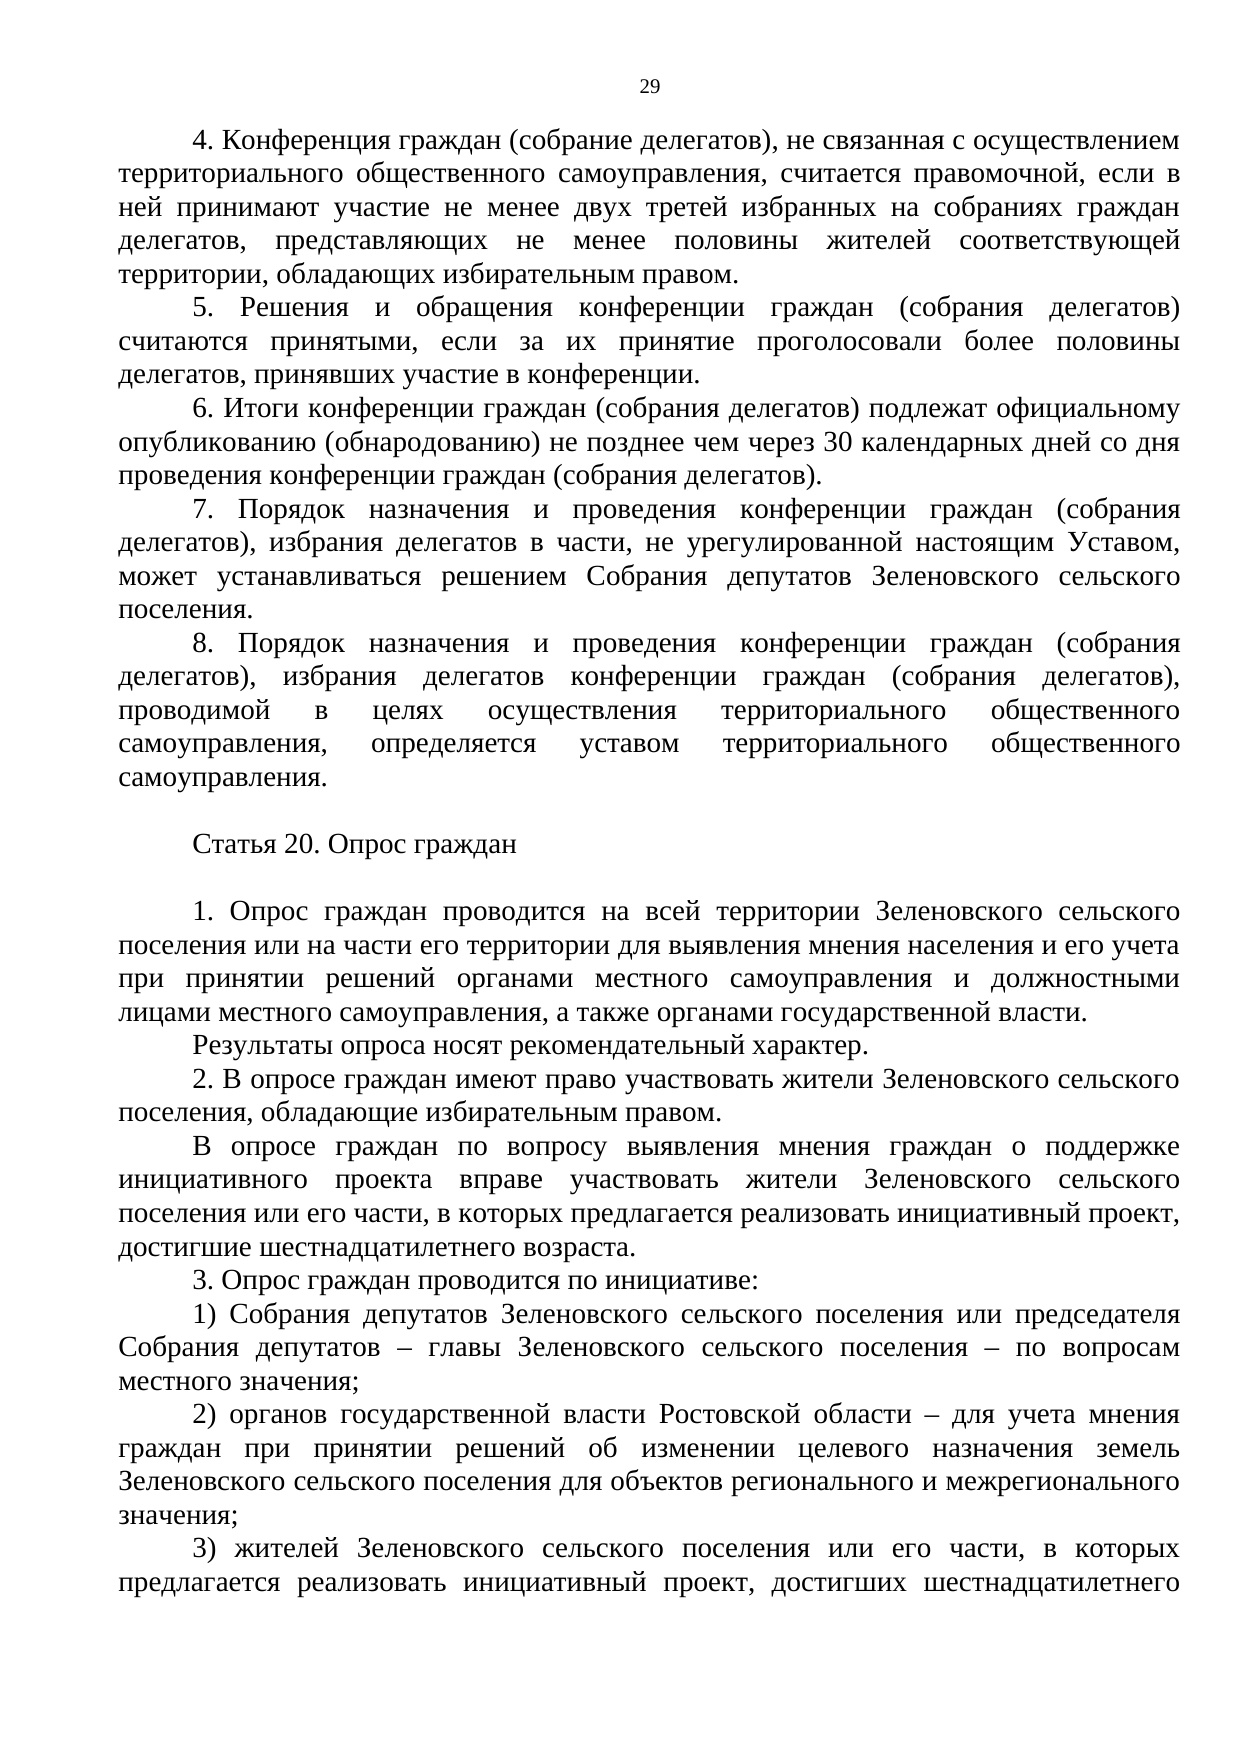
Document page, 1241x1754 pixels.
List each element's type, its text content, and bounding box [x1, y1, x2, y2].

text В опросе граждан по вопросу выявления мнения граждан о поддержке инициативного проекта вправе участвовать жители Зеленовского сельского поселения или его части, в которых предлагается реализовать инициативный проект, достигшие шестнадцатилетнего возраста. [118, 1128, 1181, 1262]
text Результаты опроса носят рекомендательный характер. [118, 1027, 1181, 1061]
text 5. Решения и обращения конференции граждан (собрания делегатов) считаются принятыми, если за их принятие проголосовали более половины делегатов, принявших участие в конференции. [118, 289, 1181, 390]
text 2. В опросе граждан имеют право участвовать жители Зеленовского сельского поселения, обладающие избирательным правом. [118, 1061, 1181, 1128]
text 8. Порядок назначения и проведения конференции граждан (собрания делегатов), избрания делегатов конференции граждан (собрания делегатов), проводимой в целях осуществления территориального общественного самоуправления, определяется уставом территориального общественного самоуправления. [118, 625, 1181, 793]
text 1) Собрания депутатов Зеленовского сельского поселения или председателя Собрания депутатов – главы Зеленовского сельского поселения – по вопросам местного значения; [118, 1296, 1181, 1396]
text 7. Порядок назначения и проведения конференции граждан (собрания делегатов), избрания делегатов в части, не урегулированной настоящим Уставом, может устанавливаться решением Собрания депутатов Зеленовского сельского поселения. [118, 491, 1181, 625]
text 3. Опрос граждан проводится по инициативе: [118, 1262, 1181, 1296]
text Статья 20. Опрос граждан [118, 826, 1181, 860]
text 2) органов государственной власти Ростовской области – для учета мнения граждан при принятии решений об изменении целевого назначения земель Зеленовского сельского поселения для объектов регионального и межрегионального значения; [118, 1396, 1181, 1531]
text 6. Итоги конференции граждан (собрания делегатов) подлежат официальному опубликованию (обнародованию) не позднее чем через 30 календарных дней со дня проведения конференции граждан (собрания делегатов). [118, 390, 1181, 491]
text 4. Конференция граждан (собрание делегатов), не связанная с осуществлением территориального общественного самоуправления, считается правомочной, если в ней принимают участие не менее двух третей избранных на собраниях граждан делегатов, представляющих не менее половины жителей соответствующей территории, обладающих избирательным правом. [118, 122, 1181, 289]
text 3) жителей Зеленовского сельского поселения или его части, в которых предлагается реализовать инициативный проект, достигших шестнадцатилетнего [118, 1531, 1181, 1598]
text 1. Опрос граждан проводится на всей территории Зеленовского сельского поселения или на части его территории для выявления мнения населения и его учета при принятии решений органами местного самоуправления и должностными лицами местного самоуправления, а также органами государственной власти. [118, 893, 1181, 1027]
